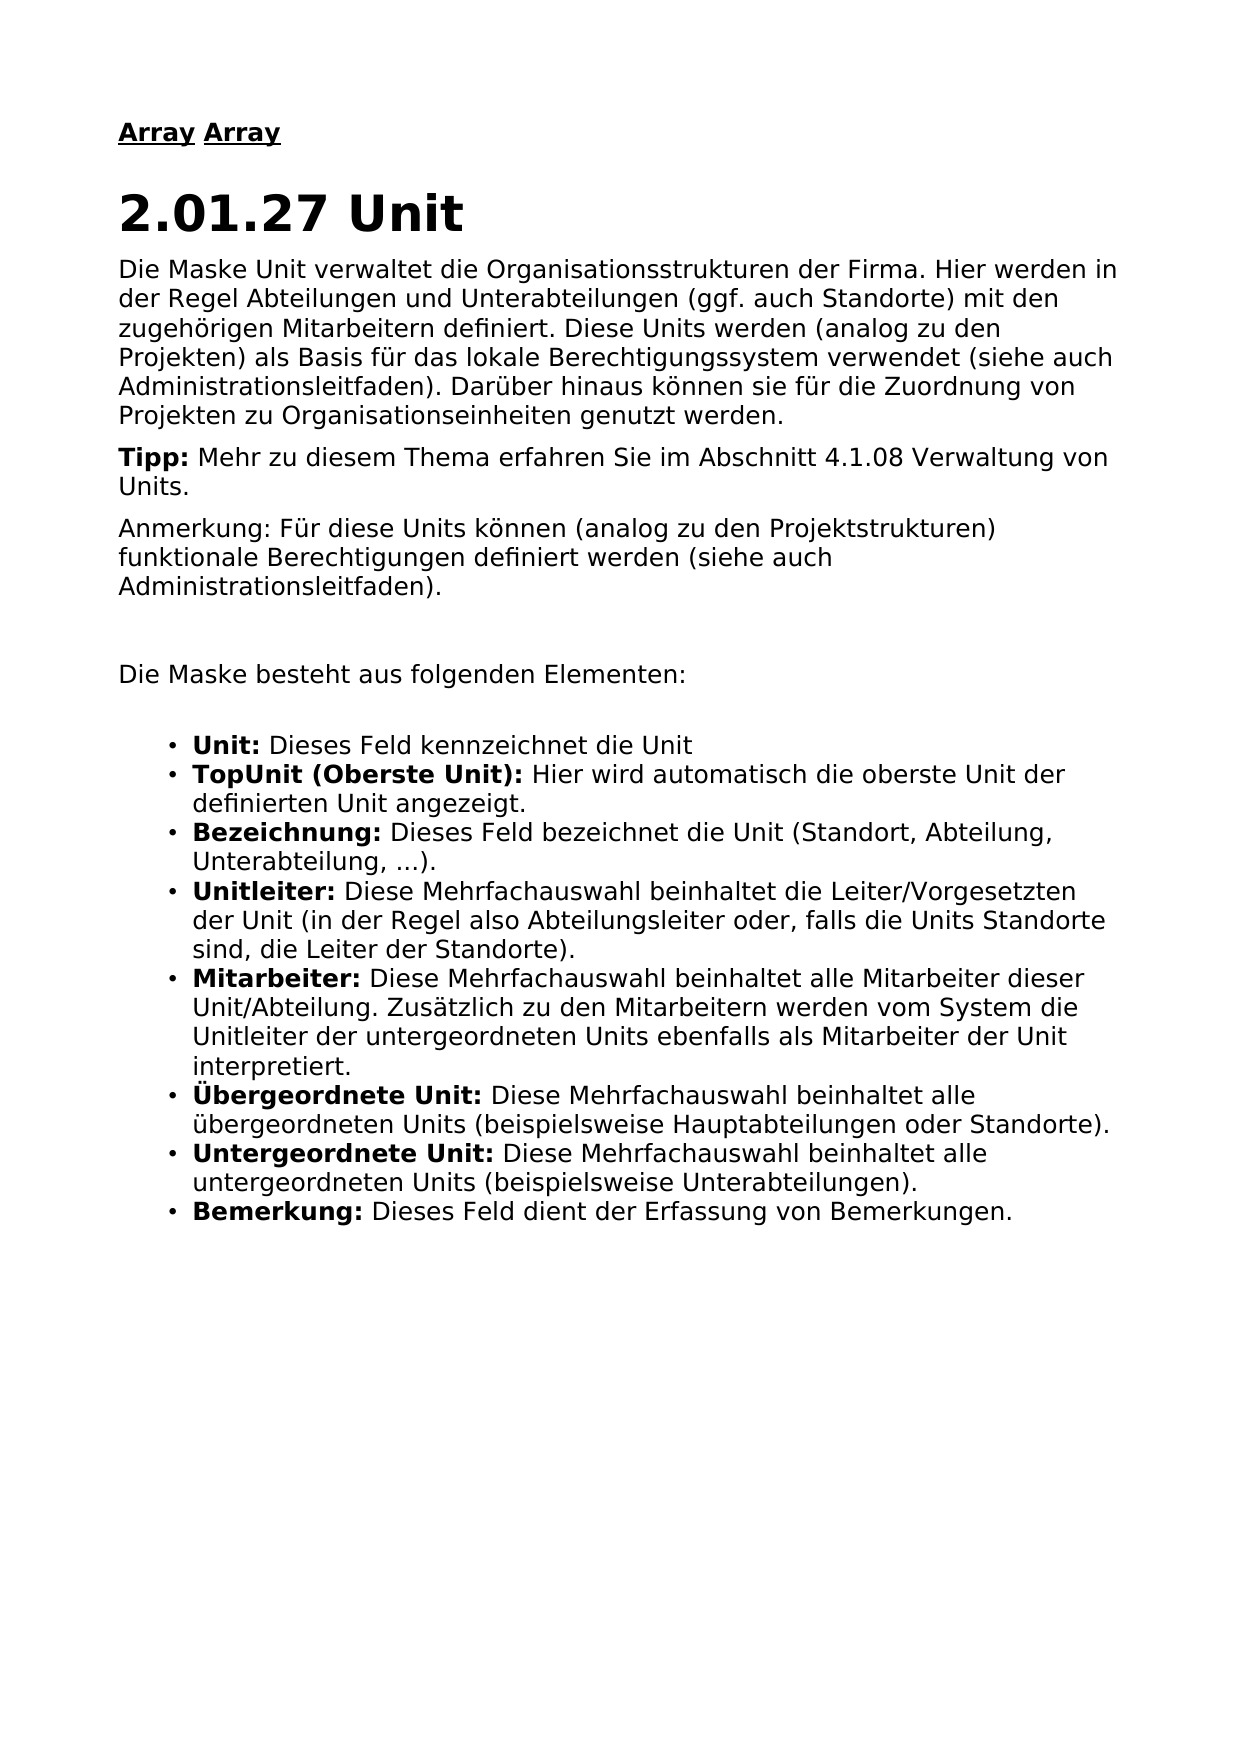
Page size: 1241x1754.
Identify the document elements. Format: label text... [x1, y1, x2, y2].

text Die Maske Unit verwaltet die Organisationsstrukturen der Firma. Hier werden in der Regel Abteilungen und Unterabteilungen (ggf. auch Standorte) mit den zugehörigen Mitarbeitern definiert. Diese Units werden (analog zu den Projekten) als Basis für das lokale Berechtigungssystem verwendet (siehe auch Administrationsleitfaden). Darüber hinaus können sie für die Zuordnung von Projekten zu Organisationseinheiten genutzt werden. [118, 256, 1122, 431]
list Unitleiter: Diese Mehrfachauswahl beinhaltet die Leiter/Vorgesetzten der Unit (in der Regel also Abteilungsleiter oder, falls die Units Standorte sind, die Leiter der Standorte). [177, 877, 1122, 964]
subtitle 2.01.27 Unit [118, 185, 1122, 243]
text Anmerkung: Für diese Units können (analog zu den Projektstrukturen) funktionale Berechtigungen definiert werden (siehe auch Administrationsleitfaden). [118, 514, 1122, 601]
text Tipp: Mehr zu diesem Thema erfahren Sie im Abschnitt 4.1.08 Verwaltung von Units. [118, 443, 1122, 501]
list Übergeordnete Unit: Diese Mehrfachauswahl beinhaltet alle übergeordneten Units (beispielsweise Hauptabteilungen oder Standorte). [177, 1081, 1122, 1139]
list Mitarbeiter: Diese Mehrfachauswahl beinhaltet alle Mitarbeiter dieser Unit/Abteilung. Zusätzlich zu den Mitarbeitern werden vom System die Unitleiter der untergeordneten Units ebenfalls als Mitarbeiter der Unit interpretiert. [177, 964, 1122, 1081]
list Bezeichnung: Dieses Feld bezeichnet die Unit (Standort, Abteilung, Unterabteilung, ...). [177, 818, 1122, 877]
text Array Array [118, 118, 1122, 147]
text Die Maske besteht aus folgenden Elementen: [118, 660, 1122, 689]
list TopUnit (Oberste Unit): Hier wird automatisch die oberste Unit der definierten Unit angezeigt. [177, 760, 1122, 818]
list Unit: Dieses Feld kennzeichnet die Unit [177, 731, 1122, 760]
list Bemerkung: Dieses Feld dient der Erfassung von Bemerkungen. [177, 1198, 1122, 1227]
list Untergeordnete Unit: Diese Mehrfachauswahl beinhaltet alle untergeordneten Units (beispielsweise Unterabteilungen). [177, 1139, 1122, 1198]
